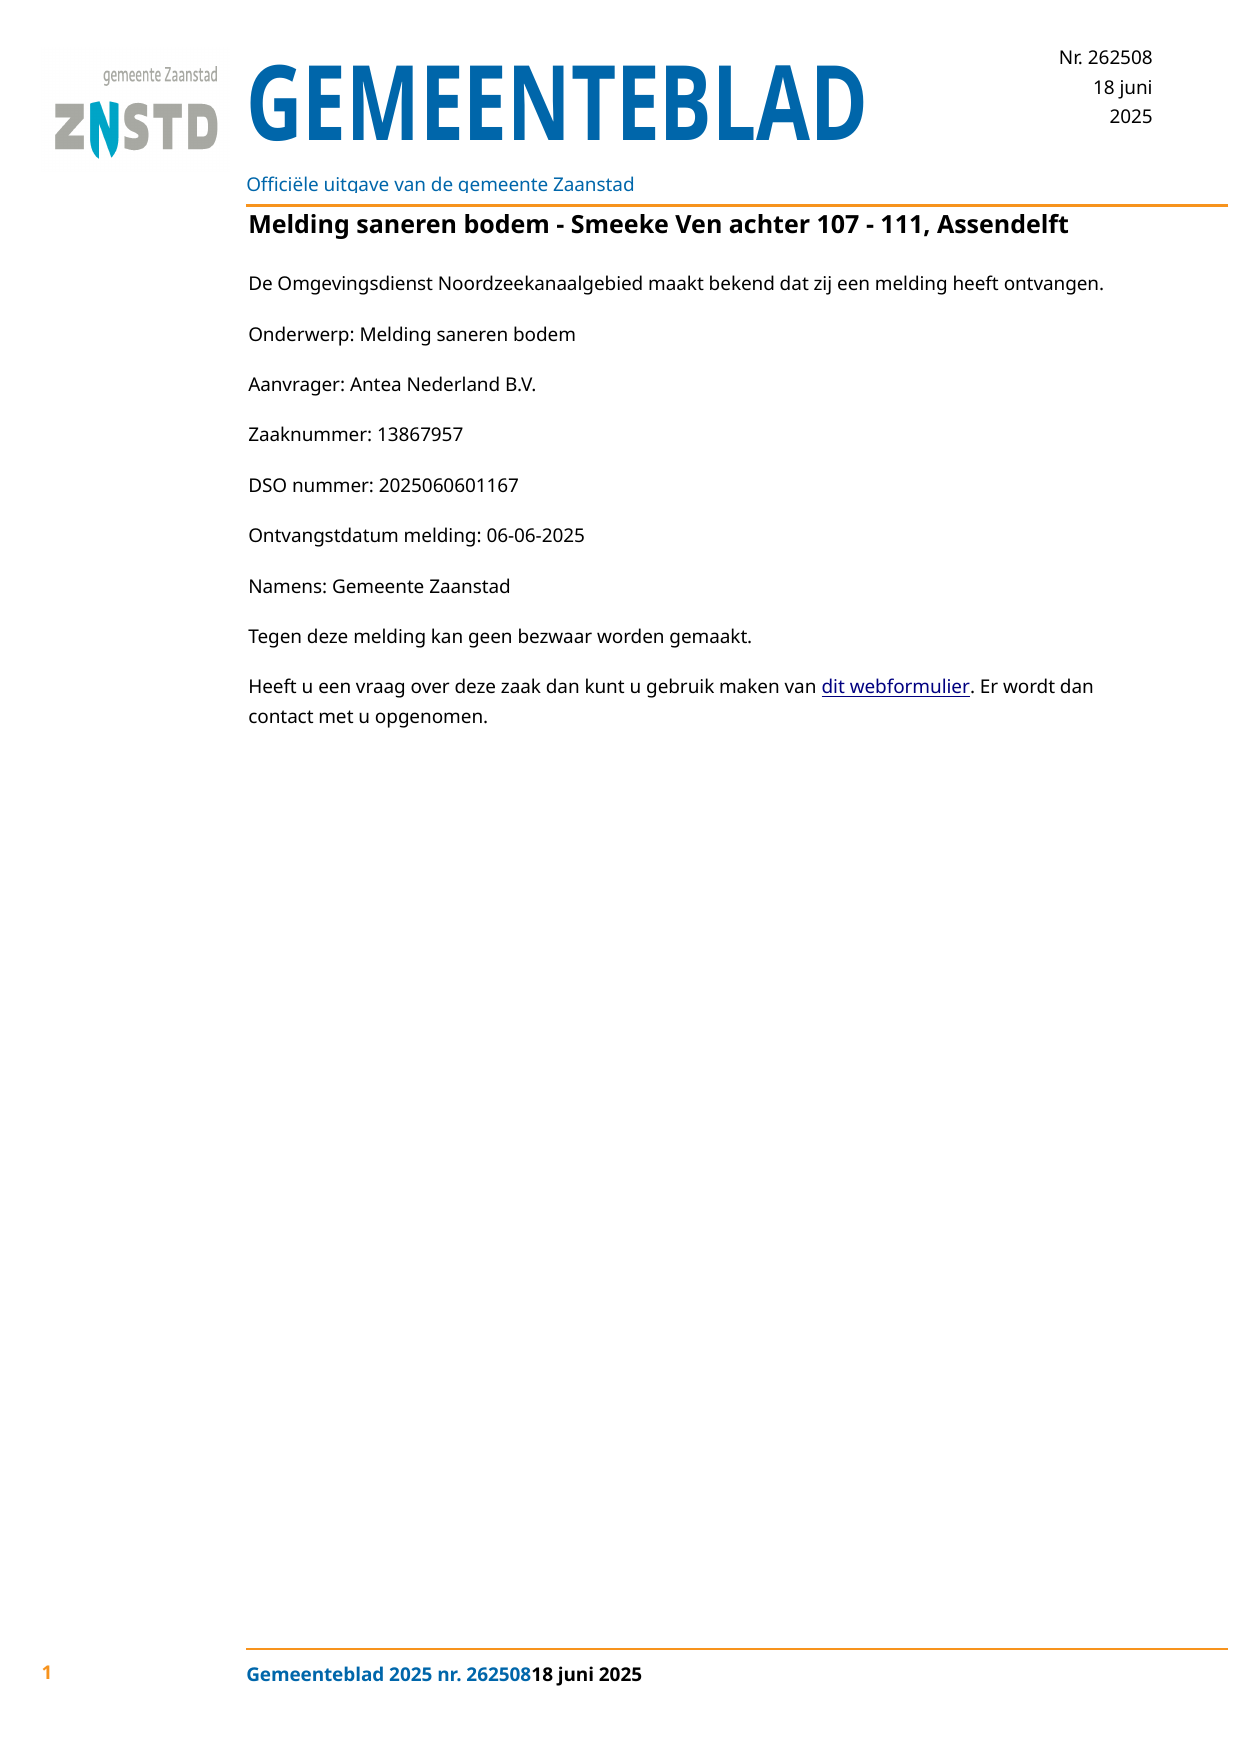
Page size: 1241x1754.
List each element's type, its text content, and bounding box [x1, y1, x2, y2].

text De Omgevingsdienst Noordzeekanaalgebied maakt bekend dat zij een melding heeft ontvangen. [248, 270, 1152, 296]
text Zaaknummer: 13867957 [248, 422, 1152, 447]
text Ontvangstdatum melding: 06-06-2025 [248, 522, 1152, 548]
text Namens: Gemeente Zaanstad [248, 573, 1152, 598]
text Tegen deze melding kan geen bezwaar worden gemaakt. [248, 623, 1152, 649]
text Melding saneren bodem - Smeeke Ven achter 107 - 111, Assendelft [248, 207, 1152, 241]
text DSO nummer: 2025060601167 [248, 472, 1152, 498]
picture [41, 47, 231, 172]
text Onderwerp: Melding saneren bodem [248, 321, 1152, 346]
text Heeft u een vraag over deze zaak dan kunt u gebruik maken van dit webformulier. Er wordt dan contact met u opgenomen. [248, 674, 1152, 729]
text Aanvrager: Antea Nederland B.V. [248, 371, 1152, 397]
